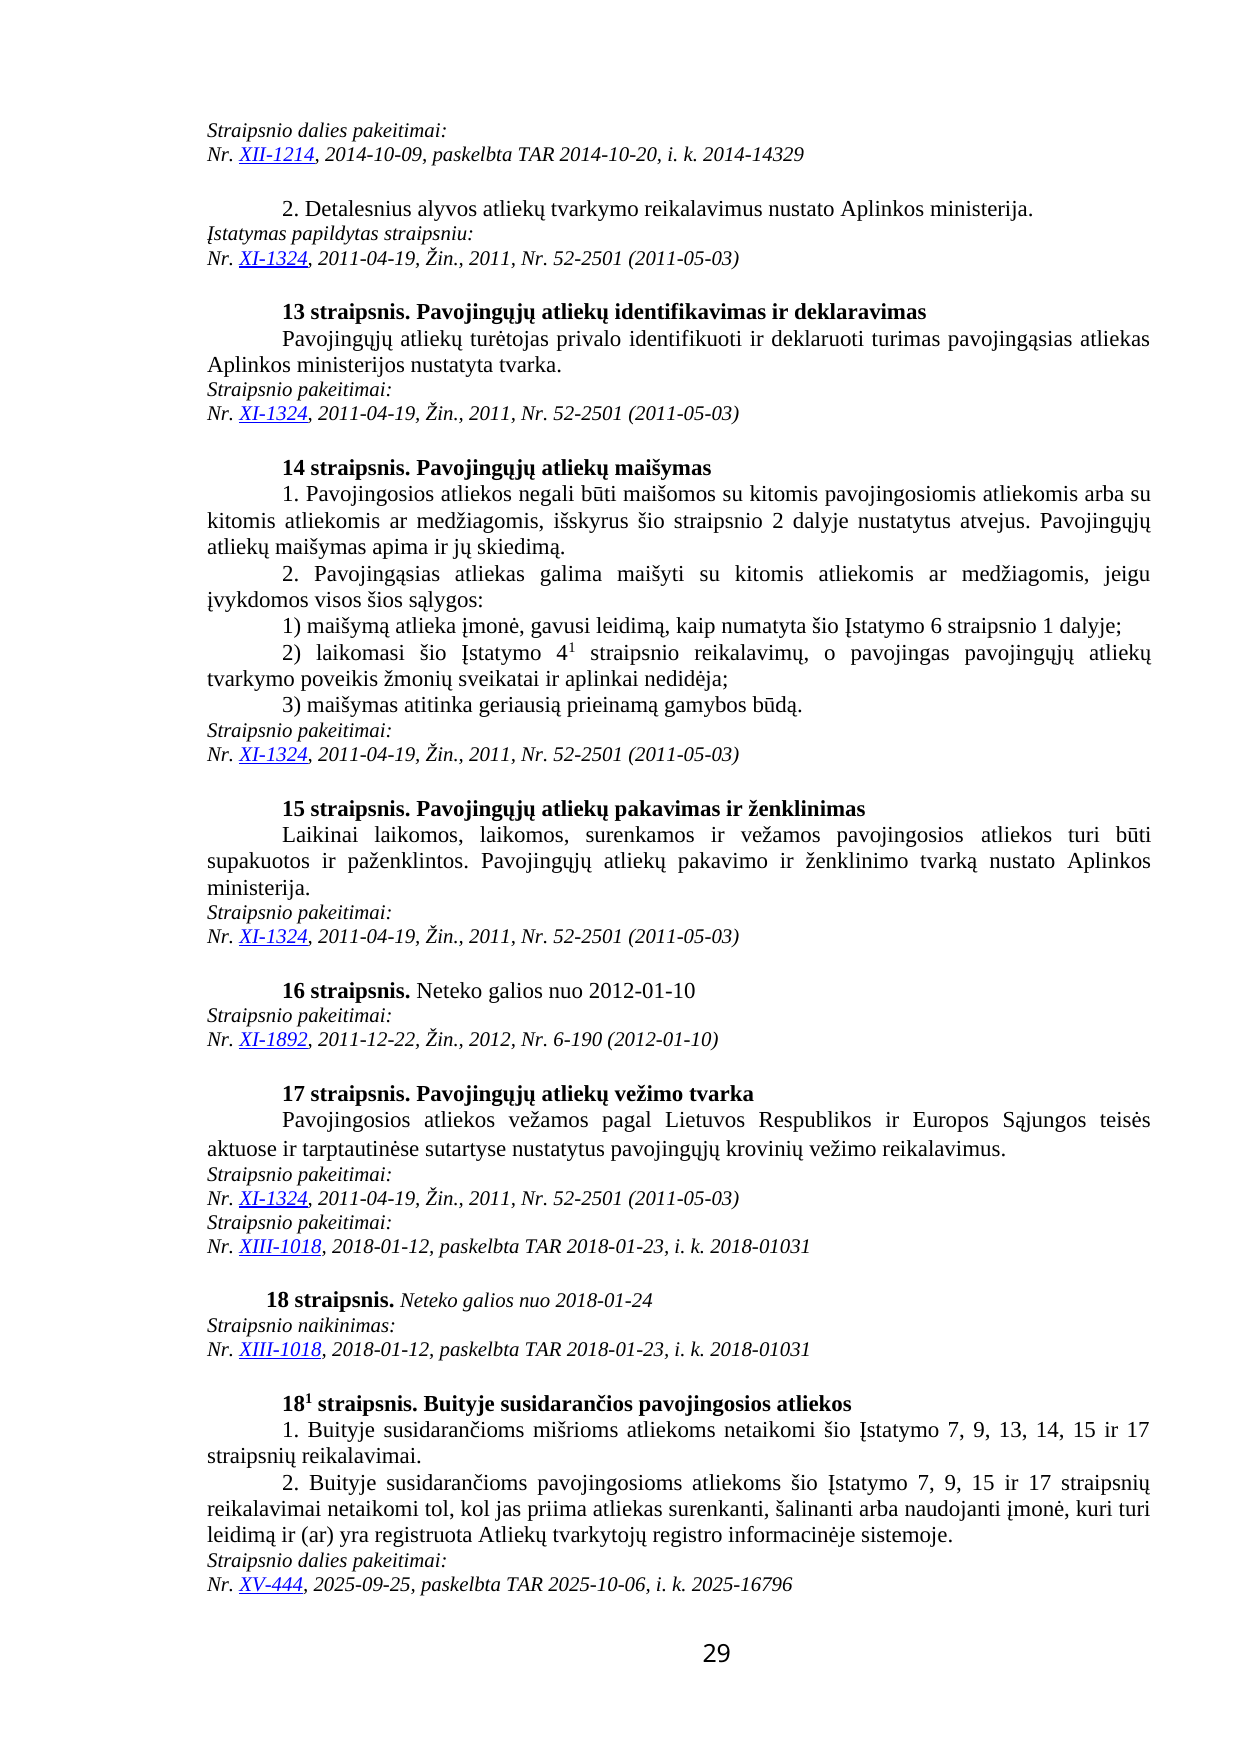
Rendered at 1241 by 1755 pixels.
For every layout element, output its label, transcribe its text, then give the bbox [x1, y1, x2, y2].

text 2) laikomasi šio Įstatymo 41 straipsnio reikalavimų, o pavojingas pavojingųjų atliekų tvarkymo poveikis žmonių sveikatai ir aplinkai nedidėja; [207, 639, 1152, 691]
text 1. Buityje susidarančioms mišrioms atliekoms netaikomi šio Įstatymo 7, 9, 13, 14, 15 ir 17 straipsnių reikalavimai. [207, 1416, 1152, 1469]
text Įstatymas papildytas straipsniu: [207, 221, 1152, 245]
text Nr. XIII-1018, 2018-01-12, paskelbta TAR 2018-01-23, i. k. 2018-01031 [207, 1234, 1152, 1258]
text Nr. XI-1892, 2011-12-22, Žin., 2012, Nr. 6-190 (2012-01-10) [207, 1027, 1152, 1051]
text Straipsnio pakeitimai: [207, 718, 1152, 742]
text 3) maišymas atitinka geriausią prieinamą gamybos būdą. [207, 691, 1152, 718]
text Straipsnio pakeitimai: [207, 1210, 1152, 1234]
text Nr. XV-444, 2025-09-25, paskelbta TAR 2025-10-06, i. k. 2025-16796 [207, 1572, 1152, 1596]
text Straipsnio naikinimas: [207, 1313, 1152, 1337]
text Nr. XIII-1018, 2018-01-12, paskelbta TAR 2018-01-23, i. k. 2018-01031 [207, 1337, 1152, 1361]
text 181 straipsnis. Buityje susidarančios pavojingosios atliekos [207, 1390, 1152, 1416]
text 13 straipsnis. Pavojingųjų atliekų identifikavimas ir deklaravimas [207, 298, 1152, 324]
text 14 straipsnis. Pavojingųjų atliekų maišymas [207, 454, 1152, 481]
text Straipsnio dalies pakeitimai: [207, 118, 1152, 142]
text 1) maišymą atlieka įmonė, gavusi leidimą, kaip numatyta šio Įstatymo 6 straipsnio 1 dalyje; [207, 612, 1152, 639]
text 18 straipsnis. Neteko galios nuo 2018-01-24 [207, 1287, 1152, 1313]
text Nr. XI-1324, 2011-04-19, Žin., 2011, Nr. 52-2501 (2011-05-03) [207, 924, 1152, 948]
text Laikinai laikomos, laikomos, surenkamos ir vežamos pavojingosios atliekos turi būti supakuotos ir paženklintos. Pavojingųjų atliekų pakavimo ir ženklinimo tvarką nustato Aplinkos ministerija. [207, 821, 1152, 900]
text Straipsnio pakeitimai: [207, 1003, 1152, 1027]
text Nr. XI-1324, 2011-04-19, Žin., 2011, Nr. 52-2501 (2011-05-03) [207, 245, 1152, 269]
text 17 straipsnis. Pavojingųjų atliekų vežimo tvarka [207, 1080, 1152, 1106]
text Nr. XII-1214, 2014-10-09, paskelbta TAR 2014-10-20, i. k. 2014-14329 [207, 142, 1152, 166]
text 2. Pavojingąsias atliekas galima maišyti su kitomis atliekomis ar medžiagomis, jeigu įvykdomos visos šios sąlygos: [207, 559, 1152, 612]
text Nr. XI-1324, 2011-04-19, Žin., 2011, Nr. 52-2501 (2011-05-03) [207, 742, 1152, 766]
text 1. Pavojingosios atliekos negali būti maišomos su kitomis pavojingosiomis atliekomis arba su kitomis atliekomis ar medžiagomis, išskyrus šio straipsnio 2 dalyje nustatytus atvejus. Pavojingųjų atliekų maišymas apima ir jų skiedimą. [207, 481, 1152, 559]
text Straipsnio pakeitimai: [207, 900, 1152, 924]
text Straipsnio pakeitimai: [207, 1162, 1152, 1186]
text Pavojingosios atliekos vežamos pagal Lietuvos Respublikos ir Europos Sąjungos teisės aktuose ir tarptautinėse sutartyse nustatytus pavojingųjų krovinių vežimo reikalavimus. [207, 1106, 1152, 1162]
text 16 straipsnis. Neteko galios nuo 2012-01-10 [282, 977, 1152, 1003]
text Straipsnio dalies pakeitimai: [207, 1548, 1152, 1572]
text 2. Buityje susidarančioms pavojingosioms atliekoms šio Įstatymo 7, 9, 15 ir 17 straipsnių reikalavimai netaikomi tol, kol jas priima atliekas surenkanti, šalinanti arba naudojanti įmonė, kuri turi leidimą ir (ar) yra registruota Atliekų tvarkytojų registro informacinėje sistemoje. [207, 1469, 1152, 1548]
text Nr. XI-1324, 2011-04-19, Žin., 2011, Nr. 52-2501 (2011-05-03) [207, 1186, 1152, 1210]
text 15 straipsnis. Pavojingųjų atliekų pakavimas ir ženklinimas [207, 794, 1152, 821]
text Nr. XI-1324, 2011-04-19, Žin., 2011, Nr. 52-2501 (2011-05-03) [207, 401, 1152, 425]
text Straipsnio pakeitimai: [207, 377, 1152, 401]
text 2. Detalesnius alyvos atliekų tvarkymo reikalavimus nustato Aplinkos ministerija. [207, 195, 1152, 221]
text Pavojingųjų atliekų turėtojas privalo identifikuoti ir deklaruoti turimas pavojingąsias atliekas Aplinkos ministerijos nustatyta tvarka. [207, 324, 1152, 377]
